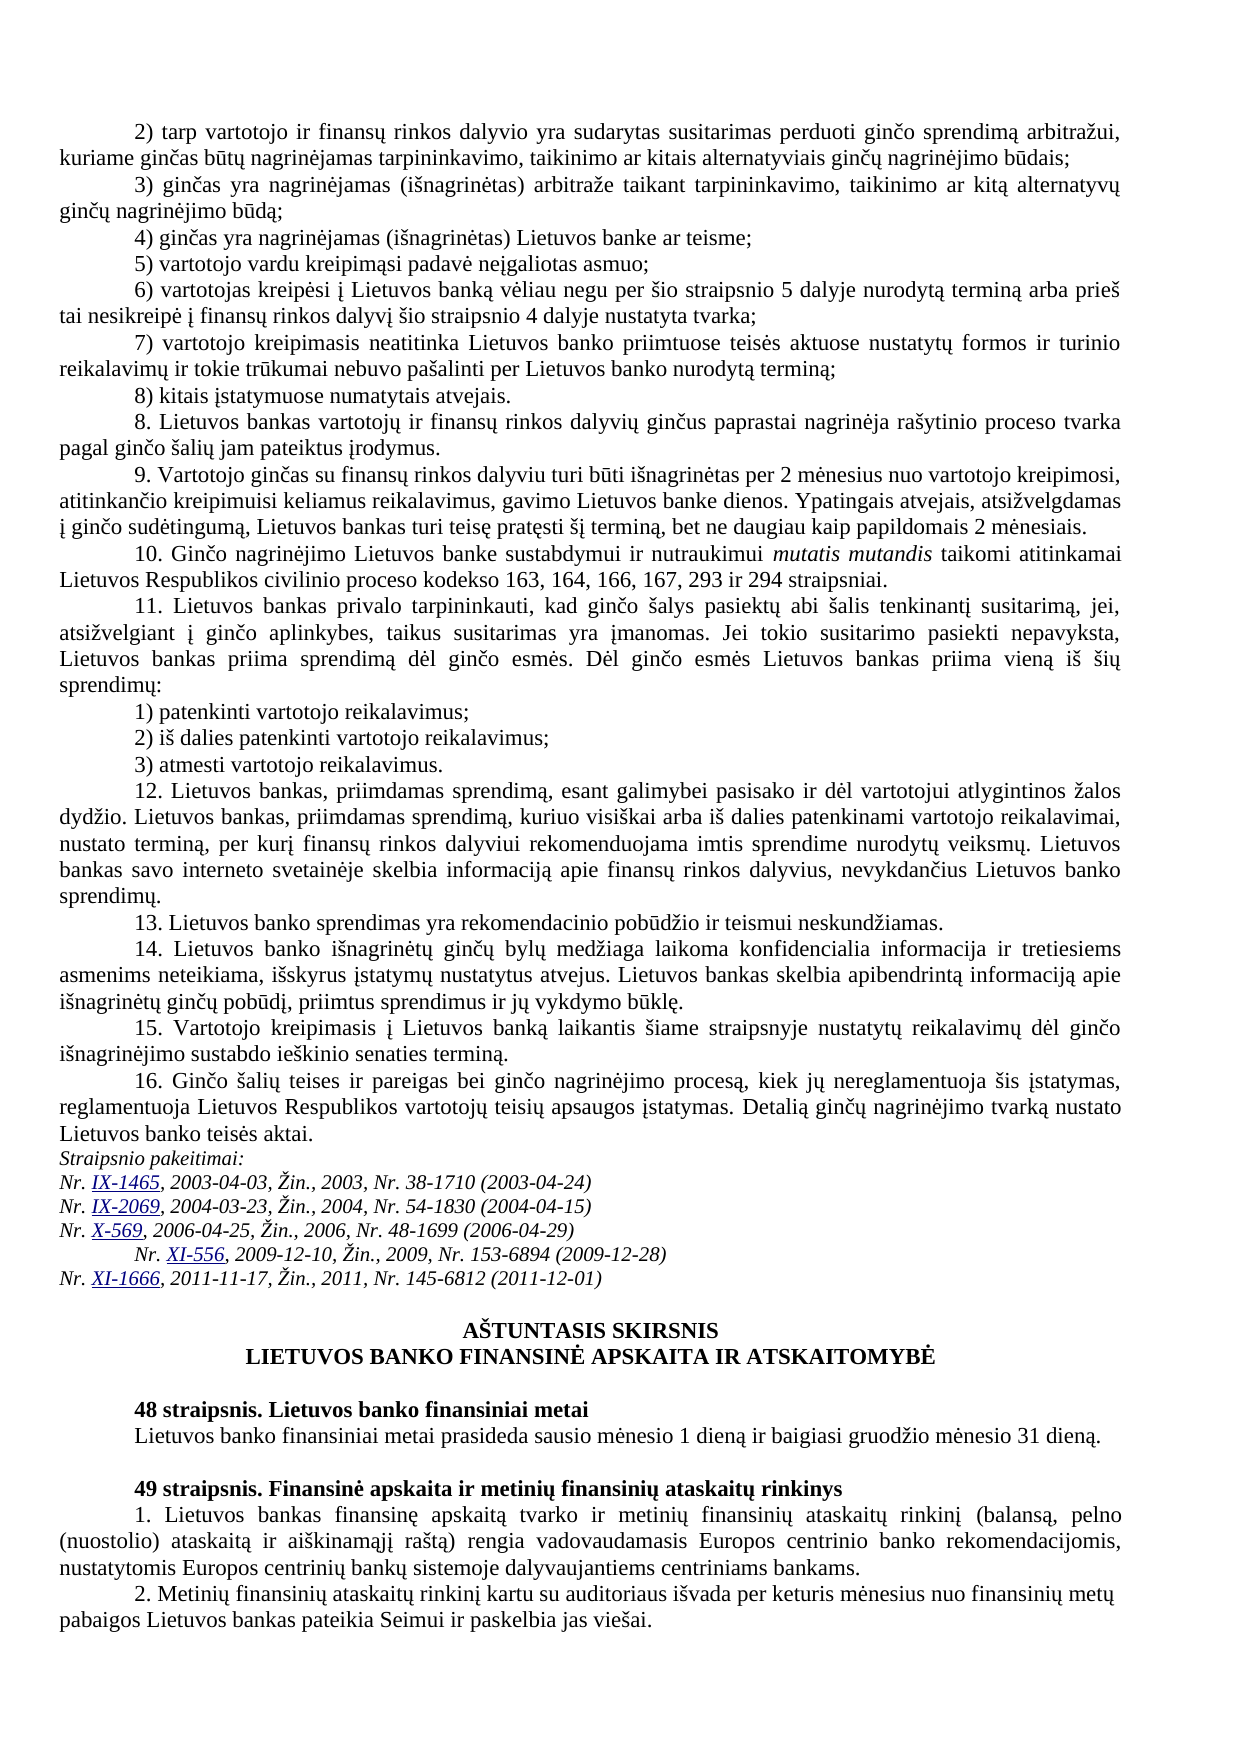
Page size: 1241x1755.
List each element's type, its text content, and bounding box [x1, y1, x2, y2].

text 49 straipsnis. Finansinė apskaita ir metinių finansinių ataskaitų rinkinys [59, 1475, 1122, 1501]
text 16. Ginčo šalių teises ir pareigas bei ginčo nagrinėjimo procesą, kiek jų nereglamentuoja šis įstatymas, reglamentuoja Lietuvos Respublikos vartotojų teisių apsaugos įstatymas. Detalią ginčų nagrinėjimo tvarką nustato Lietuvos banko teisės aktai. [59, 1067, 1122, 1146]
text 10. Ginčo nagrinėjimo Lietuvos banke sustabdymui ir nutraukimui mutatis mutandis taikomi atitinkamai Lietuvos Respublikos civilinio proceso kodekso 163, 164, 166, 167, 293 ir 294 straipsniai. [59, 540, 1122, 592]
text 15. Vartotojo kreipimasis į Lietuvos banką laikantis šiame straipsnyje nustatytų reikalavimų dėl ginčo išnagrinėjimo sustabdo ieškinio senaties terminą. [59, 1014, 1122, 1067]
text 11. Lietuvos bankas privalo tarpininkauti, kad ginčo šalys pasiektų abi šalis tenkinantį susitarimą, jei, atsižvelgiant į ginčo aplinkybes, taikus susitarimas yra įmanomas. Jei tokio susitarimo pasiekti nepavyksta, Lietuvos bankas priima sprendimą dėl ginčo esmės. Dėl ginčo esmės Lietuvos bankas priima vieną iš šių sprendimų: [59, 592, 1122, 698]
text 6) vartotojas kreipėsi į Lietuvos banką vėliau negu per šio straipsnio 5 dalyje nurodytą terminą arba prieš tai nesikreipė į finansų rinkos dalyvį šio straipsnio 4 dalyje nustatyta tvarka; [59, 276, 1122, 329]
text 2. Metinių finansinių ataskaitų rinkinį kartu su auditoriaus išvada per keturis mėnesius nuo finansinių metų pabaigos Lietuvos bankas pateikia Seimui ir paskelbia jas viešai. [59, 1580, 1122, 1633]
text 9. Vartotojo ginčas su finansų rinkos dalyviu turi būti išnagrinėtas per 2 mėnesius nuo vartotojo kreipimosi, atitinkančio kreipimuisi keliamus reikalavimus, gavimo Lietuvos banke dienos. Ypatingais atvejais, atsižvelgdamas į ginčo sudėtingumą, Lietuvos bankas turi teisę pratęsti šį terminą, bet ne daugiau kaip papildomais 2 mėnesiais. [59, 461, 1122, 540]
text 1) patenkinti vartotojo reikalavimus; [59, 698, 1122, 724]
text 48 straipsnis. Lietuvos banko finansiniai metai [59, 1396, 1122, 1422]
text 8) kitais įstatymuose numatytais atvejais. [59, 382, 1122, 408]
text 13. Lietuvos banko sprendimas yra rekomendacinio pobūdžio ir teismui neskundžiamas. [59, 909, 1122, 935]
text 2) iš dalies patenkinti vartotojo reikalavimus; [59, 724, 1122, 751]
text LIETUVOS BANKO FINANSINĖ APSKAITA IR ATSKAITOMYBĖ [59, 1343, 1122, 1369]
text Nr. X-569, 2006-04-25, Žin., 2006, Nr. 48-1699 (2006-04-29) [59, 1218, 1122, 1242]
text Nr. IX-1465, 2003-04-03, Žin., 2003, Nr. 38-1710 (2003-04-24) [59, 1170, 1122, 1194]
text Nr. XI-556, 2009-12-10, Žin., 2009, Nr. 153-6894 (2009-12-28) [59, 1242, 1122, 1266]
text 7) vartotojo kreipimasis neatitinka Lietuvos banko priimtuose teisės aktuose nustatytų formos ir turinio reikalavimų ir tokie trūkumai nebuvo pašalinti per Lietuvos banko nurodytą terminą; [59, 329, 1122, 382]
text 3) ginčas yra nagrinėjamas (išnagrinėtas) arbitraže taikant tarpininkavimo, taikinimo ar kitą alternatyvų ginčų nagrinėjimo būdą; [59, 171, 1122, 223]
text Lietuvos banko finansiniai metai prasideda sausio mėnesio 1 dieną ir baigiasi gruodžio mėnesio 31 dieną. [59, 1422, 1122, 1448]
text 1. Lietuvos bankas finansinę apskaitą tvarko ir metinių finansinių ataskaitų rinkinį (balansą, pelno (nuostolio) ataskaitą ir aiškinamąjį raštą) rengia vadovaudamasis Europos centrinio banko rekomendacijomis, nustatytomis Europos centrinių bankų sistemoje dalyvaujantiems centriniams bankams. [59, 1501, 1122, 1580]
text 4) ginčas yra nagrinėjamas (išnagrinėtas) Lietuvos banke ar teisme; [59, 223, 1122, 250]
text Nr. IX-2069, 2004-03-23, Žin., 2004, Nr. 54-1830 (2004-04-15) [59, 1194, 1122, 1218]
text 8. Lietuvos bankas vartotojų ir finansų rinkos dalyvių ginčus paprastai nagrinėja rašytinio proceso tvarka pagal ginčo šalių jam pateiktus įrodymus. [59, 408, 1122, 461]
text 2) tarp vartotojo ir finansų rinkos dalyvio yra sudarytas susitarimas perduoti ginčo sprendimą arbitražui, kuriame ginčas būtų nagrinėjamas tarpininkavimo, taikinimo ar kitais alternatyviais ginčų nagrinėjimo būdais; [59, 118, 1122, 171]
text 14. Lietuvos banko išnagrinėtų ginčų bylų medžiaga laikoma konfidencialia informacija ir tretiesiems asmenims neteikiama, išskyrus įstatymų nustatytus atvejus. Lietuvos bankas skelbia apibendrintą informaciją apie išnagrinėtų ginčų pobūdį, priimtus sprendimus ir jų vykdymo būklę. [59, 935, 1122, 1014]
text Straipsnio pakeitimai: [59, 1146, 1122, 1170]
text 12. Lietuvos bankas, priimdamas sprendimą, esant galimybei pasisako ir dėl vartotojui atlygintinos žalos dydžio. Lietuvos bankas, priimdamas sprendimą, kuriuo visiškai arba iš dalies patenkinami vartotojo reikalavimai, nustato terminą, per kurį finansų rinkos dalyviui rekomenduojama imtis sprendime nurodytų veiksmų. Lietuvos bankas savo interneto svetainėje skelbia informaciją apie finansų rinkos dalyvius, nevykdančius Lietuvos banko sprendimų. [59, 777, 1122, 909]
text Nr. XI-1666, 2011-11-17, Žin., 2011, Nr. 145-6812 (2011-12-01) [59, 1266, 1122, 1290]
text 5) vartotojo vardu kreipimąsi padavė neįgaliotas asmuo; [59, 250, 1122, 276]
text 3) atmesti vartotojo reikalavimus. [59, 751, 1122, 777]
subtitle AŠTUNTASIS SKIRSNIS [59, 1317, 1122, 1343]
